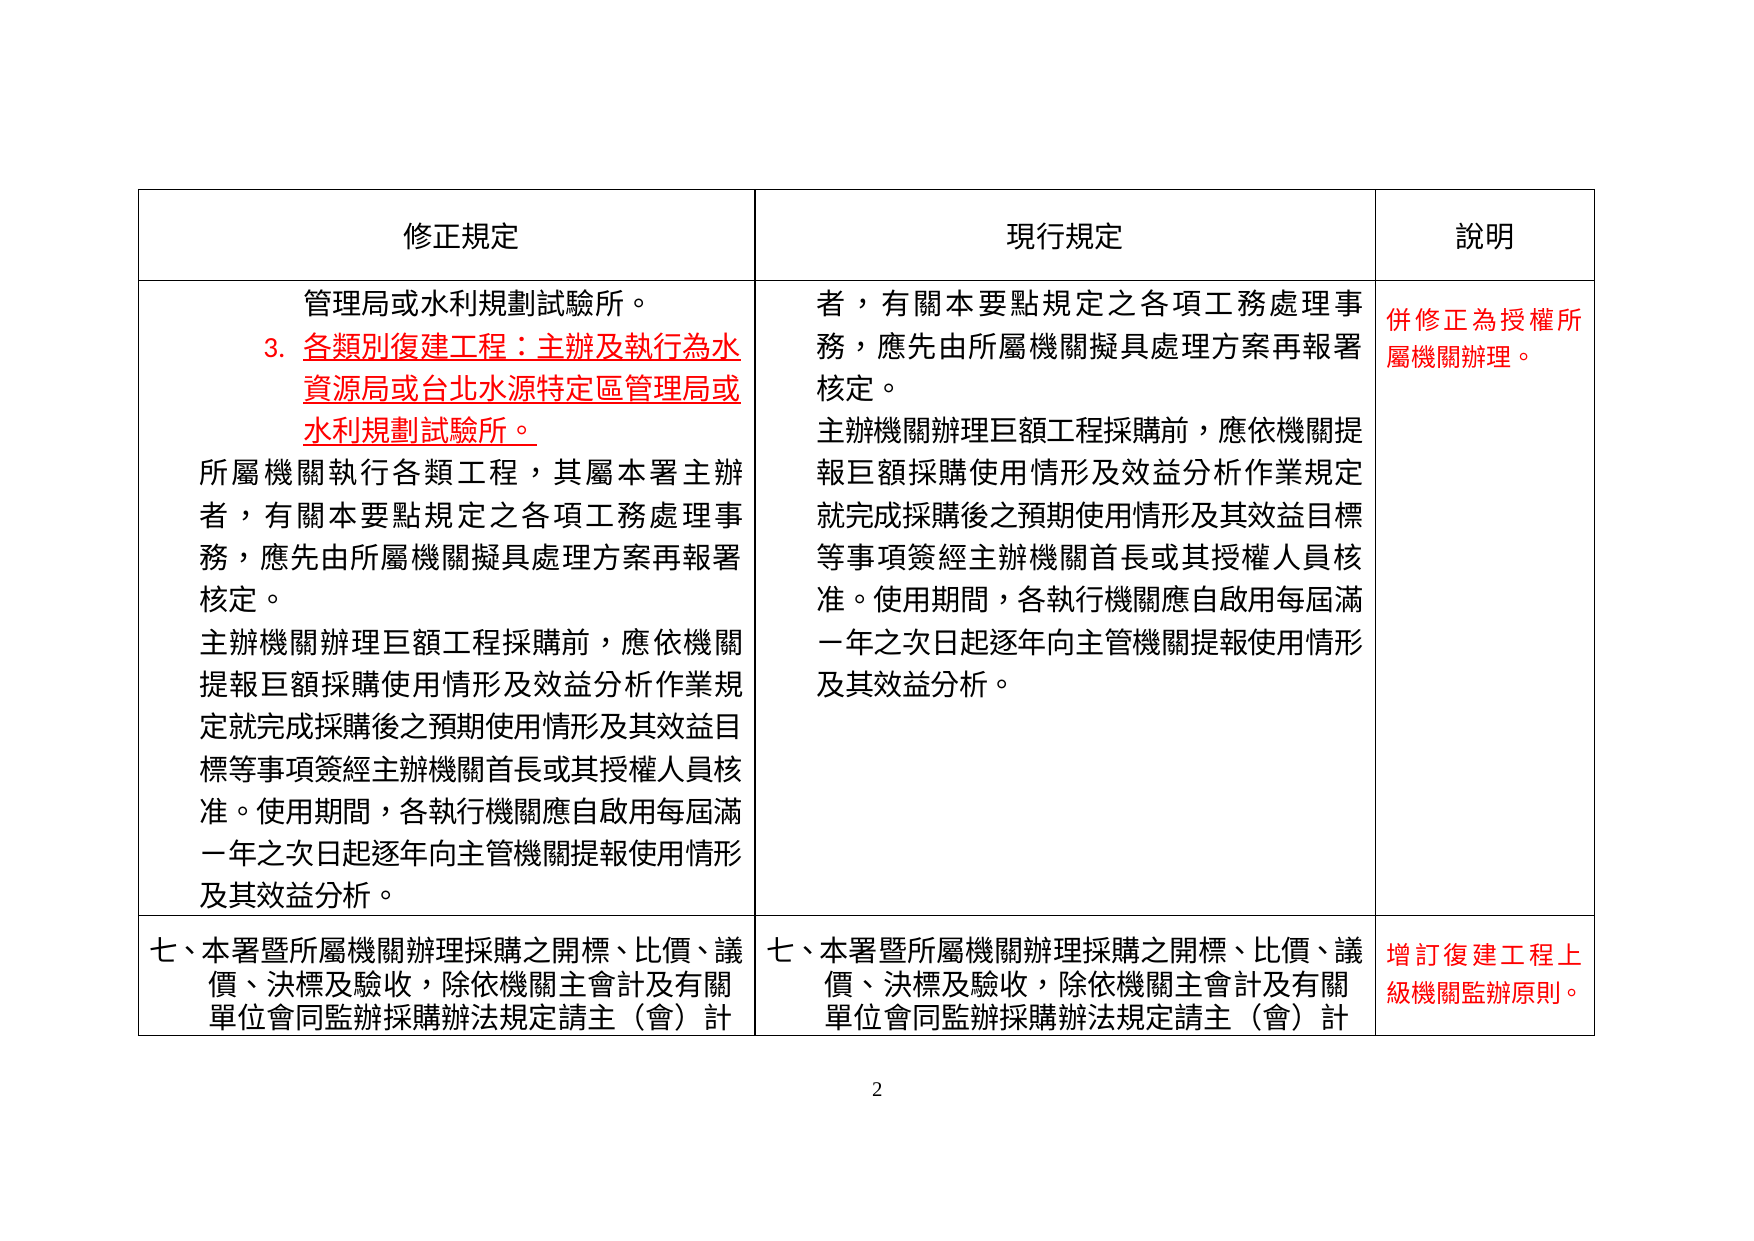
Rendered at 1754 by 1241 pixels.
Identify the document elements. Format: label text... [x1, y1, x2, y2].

table_header 現行規定 [756, 190, 1375, 280]
table_header 修正規定 [139, 190, 754, 280]
table_cell 四、各類工程主辦機關與執行機關分工規定如下： 河川局辦理之工程： 第一、二、三類工程：主辦機關為本署；執行機關為河川局。 第四類工程：主辦及執行機關為河川局。 水資源局辦理之工程： 第一類工程：主辦機關為本署；執行機關為水資源局或台北水源特定區管理局或水利規劃試驗所。 第二、三、四類工程：主辦及執行機關為水資源局或台北水源特定區管理局或水利規劃試驗所。 所屬機關執行各類工程，其屬本署主辦者，有關本要點規定之各項工務處理事務，應先由所屬機關擬具處理方案再報署核定。 主辦機關辦理巨額工程採購前，應依機關提報巨額採購使用情形及效益分析作業規定就完成採購後之預期使用情形及其效益目標等事項簽經主辦機關首長或其授權人員核准。使用期間，各執行機關應自啟用每屆滿ㄧ年之次日起逐年向主管機關提報使用情形及其效益分析。 [756, 281, 1375, 915]
table_cell 七、本署暨所屬機關辦理採購之開標、比價、議價、決標及驗收，除依機關主會計及有關單位會同監辦採購辦法規定請主（會）計及有關單位派員會同監辦外，工程經費由他機關負擔者應函請派員會辦。 監辦處理原則如下： 河川局辦理之工程： 第一、二類工程：由本署於開標、比價、議價、決標及驗收五日前檢送相關文件報部派員監辦。 第三類工程﹕由本署派員監辦。 第四類工程﹕由所屬機關監辦。 水資源局辦理之工程： 第一類工程：由本署於開標、比價、議價、決標及驗收五日前檢送相關文件報部派員監辦。 第二、三類工程﹕由所屬機關監辦並於開標、比價、議價、決標、驗收五日前檢附相關文件報本署派員監辦。 第四類工程﹕由所屬機關監辦。 [756, 916, 1375, 1035]
table_cell 增訂復建工程上級機關監辦原則。 [1376, 916, 1594, 1035]
table_cell 併修正為授權所屬機關辦理。 [1376, 281, 1594, 915]
table_cell 四、各類工程主辦機關與執行機關分工規定如下： 河川局辦理之工程： 第一、二類工程：主辦機關為本署；執行機關為河川局。 第三、四類工程：主辦及執行機關為河川局。 各類別復建工程：主辦及執行機關為河川局。 水資源局辦理之工程： 第一類工程：主辦機關為本署；執行機關為水資源局或台北水源特定區管理局或水利規劃試驗所。 第二、三、四類工程：主辦及執行機關為水資源局或台北水源特定區管理局或水利規劃試驗所。 各類別復建工程：主辦及執行為水資源局或台北水源特定區管理局或水利規劃試驗所。 所屬機關執行各類工程，其屬本署主辦者，有關本要點規定之各項工務處理事務，應先由所屬機關擬具處理方案再報署核定。 主辦機關辦理巨額工程採購前，應依機關提報巨額採購使用情形及效益分析作業規定就完成採購後之預期使用情形及其效益目標等事項簽經主辦機關首長或其授權人員核准。使用期間，各執行機關應自啟用每屆滿ㄧ年之次日起逐年向主管機關提報使用情形及其效益分析。 [139, 281, 754, 915]
table_header 說明 [1376, 190, 1594, 280]
table_cell 七、本署暨所屬機關辦理採購之開標、比價、議價、決標及驗收，除依機關主會計及有關單位會同監辦採購辦法規定請主（會）計及有關單位派員會同監辦外，工程經費由他機關負擔者應函請派員會辦。 監辦處理原則如下： 河川局辦理之工程： 第一、二類工程：由本署於開標、比價、議價、決標及驗收五日前檢送相關文件報部派員監辦。 第三類工程：由本署派員監辦。 第四類工程：由所屬機關監辦。 復建工程：屬第一、二、三類別者由本署派員監辦；第四類別則由所屬機關監辦。 水資源局辦理之工程： 第一類工程：由本署於開標、比價、議價、決標及驗收五日前檢送相關文件報部派員監辦。 第二、三類工程﹕由所屬機關監辦並於開標、比價、議價、決標、驗收五日前檢附相關文件報本署派員監辦。 第四類工程﹕由所屬機關監辦。 復建工程：屬第一、二、三類別者由本署派員監辦；第四類別則由所屬機關監辦。 [139, 916, 754, 1035]
